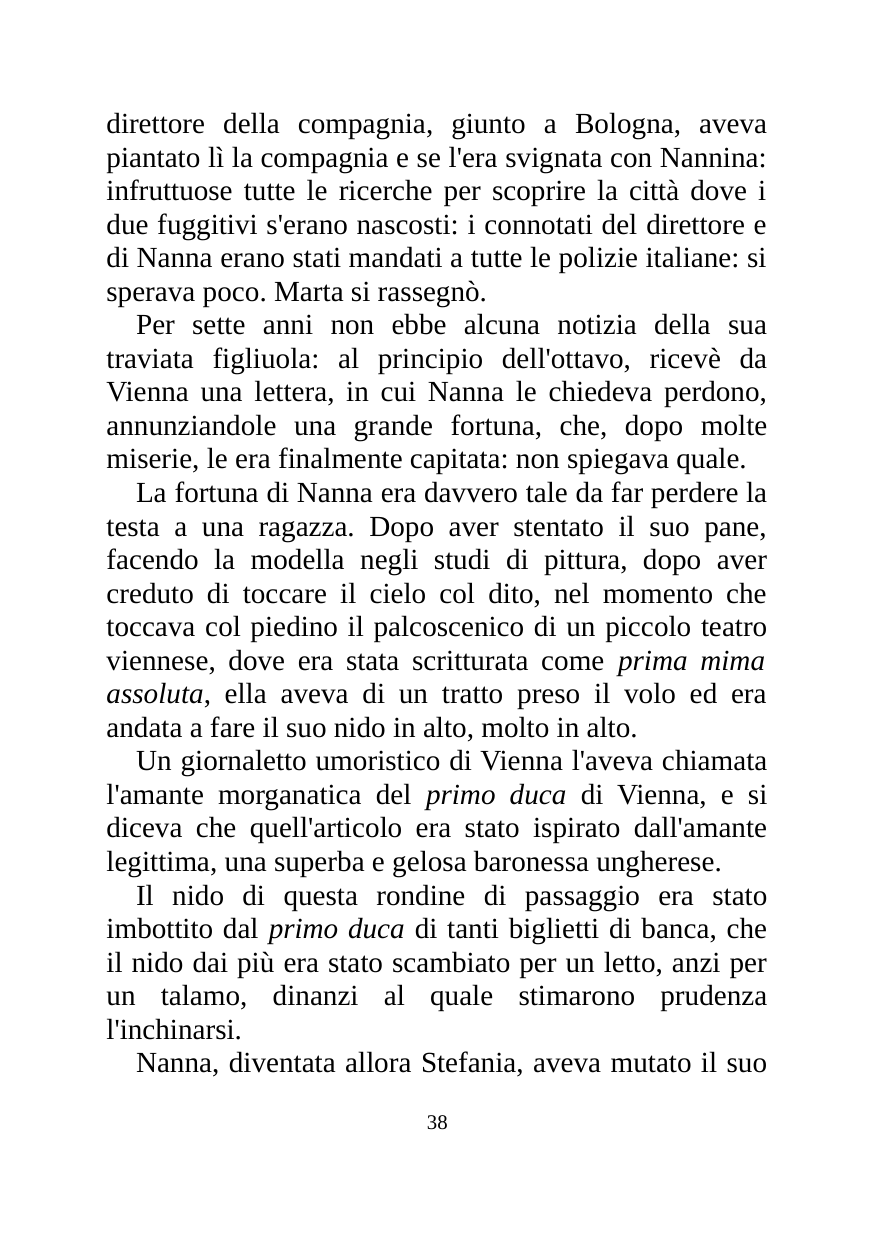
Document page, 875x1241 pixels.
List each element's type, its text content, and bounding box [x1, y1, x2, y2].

text Un giornaletto umoristico di Vienna l'aveva chiamata l'amante morganatica del primo duca di Vienna, e si diceva che quell'articolo era stato ispirato dall'amante legittima, una superba e gelosa baronessa ungherese. [106, 743, 768, 878]
text Per sette anni non ebbe alcuna notizia della sua traviata figliuola: al principio dell'ottavo, ricevè da Vienna una lettera, in cui Nanna le chiedeva perdono, annunziandole una grande fortuna, che, dopo molte miserie, le era finalmente capitata: non spiegava quale. [106, 307, 768, 475]
text Nanna, diventata allora Stefania, aveva mutato il suo [106, 1045, 768, 1079]
text Il nido di questa rondine di passaggio era stato imbottito dal primo duca di tanti biglietti di banca, che il nido dai più era stato scambiato per un letto, anzi per un talamo, dinanzi al quale stimarono prudenza l'inchinarsi. [106, 878, 768, 1045]
text La fortuna di Nanna era davvero tale da far perdere la testa a una ragazza. Dopo aver stentato il suo pane, facendo la modella negli studi di pittura, dopo aver creduto di toccare il cielo col dito, nel momento che toccava col piedino il palcoscenico di un piccolo teatro viennese, dove era stata scritturata come prima mima assoluta, ella aveva di un tratto preso il volo ed era andata a fare il suo nido in alto, molto in alto. [106, 475, 768, 743]
text direttore della compagnia, giunto a Bologna, aveva piantato lì la compagnia e se l'era svignata con Nannina: infruttuose tutte le ricerche per scoprire la città dove i due fuggitivi s'erano nascosti: i connotati del direttore e di Nanna erano stati mandati a tutte le polizie italiane: si sperava poco. Marta si rassegnò. [106, 106, 768, 307]
